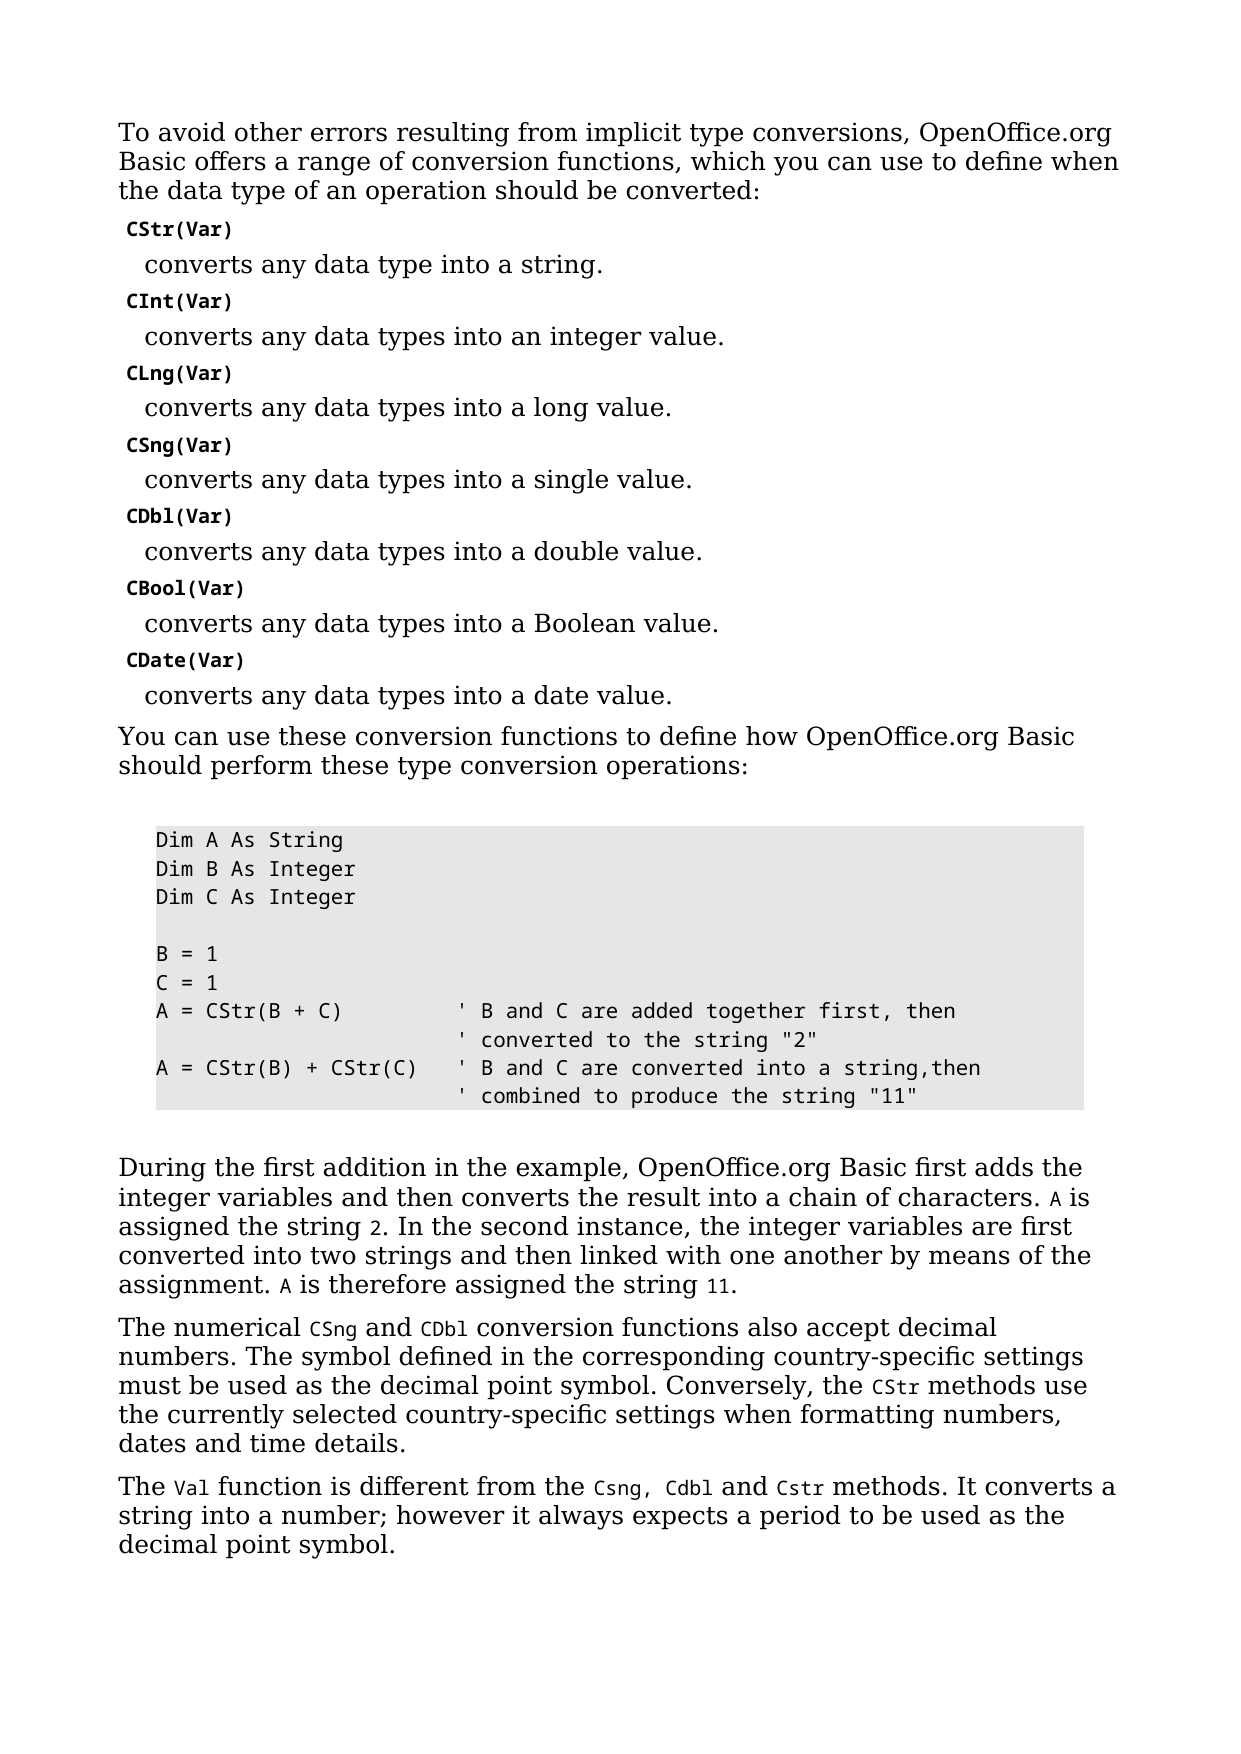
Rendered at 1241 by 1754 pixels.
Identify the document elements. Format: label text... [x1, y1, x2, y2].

text You can use these conversion functions to define how OpenOffice.org Basic should perform these type conversion operations: [118, 722, 1122, 781]
list converts any data type into a string. [136, 250, 1122, 279]
list converts any data types into a Boolean value. [136, 609, 1122, 638]
text During the first addition in the example, OpenOffice.org Basic first adds the integer variables and then converts the result into a chain of characters. A is assigned the string 2. In the second instance, the integer variables are first converted into two strings and then linked with one another by means of the assignment. A is therefore assigned the string 11. [118, 1153, 1122, 1299]
list CInt(Var) [118, 285, 1122, 314]
list CStr(Var) [118, 213, 1122, 242]
list converts any data types into a double value. [136, 537, 1122, 566]
list converts any data types into a long value. [136, 393, 1122, 423]
list converts any data types into an integer value. [136, 322, 1122, 351]
list CDbl(Var) [118, 501, 1122, 530]
text Dim A As String Dim B As Integer Dim C As Integer B = 1 C = 1 A = CStr(B + C) ' B and C are added together first, then ' converted to the string "2" A = CStr(B) + CStr(C) ' B and C are converted into a string,then ' combined to produce the string "11" [156, 826, 1084, 1110]
list CLng(Var) [118, 357, 1122, 386]
list converts any data types into a single value. [136, 465, 1122, 494]
list CBool(Var) [118, 572, 1122, 602]
list converts any data types into a date value. [136, 681, 1122, 710]
list CSng(Var) [118, 429, 1122, 458]
list CDate(Var) [118, 644, 1122, 673]
text The numerical CSng and CDbl conversion functions also accept decimal numbers. The symbol defined in the corresponding country-specific settings must be used as the decimal point symbol. Conversely, the CStr methods use the currently selected country-specific settings when formatting numbers, dates and time details. [118, 1313, 1122, 1459]
text The Val function is different from the Csng, Cdbl and Cstr methods. It converts a string into a number; however it always expects a period to be used as the decimal point symbol. [118, 1472, 1122, 1560]
text To avoid other errors resulting from implicit type conversions, OpenOffice.org Basic offers a range of conversion functions, which you can use to define when the data type of an operation should be converted: [118, 118, 1122, 206]
